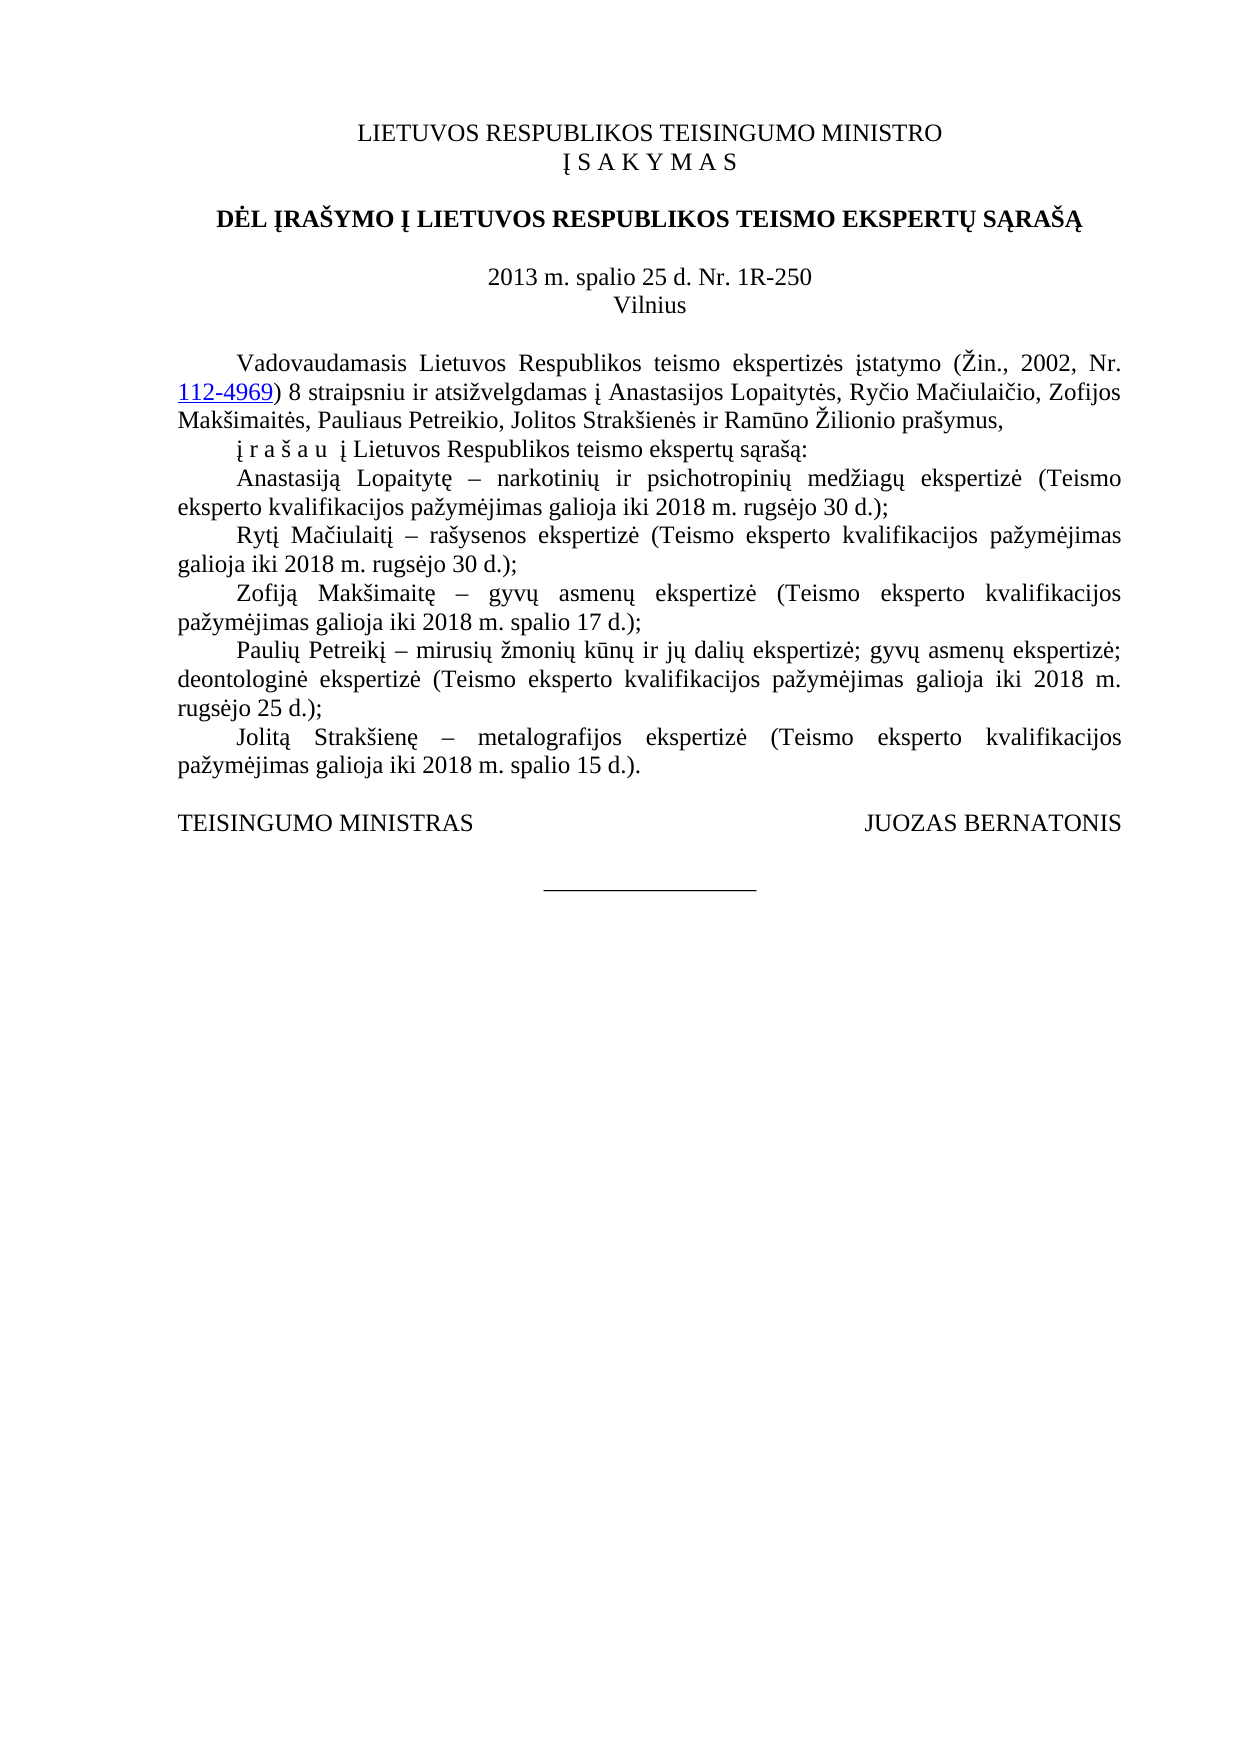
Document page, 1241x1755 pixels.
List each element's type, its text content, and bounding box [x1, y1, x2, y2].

text Zofiją Makšimaitę – gyvų asmenų ekspertizė (Teismo eksperto kvalifikacijos pažymėjimas galioja iki 2018 m. spalio 17 d.); [177, 578, 1122, 636]
text Vadovaudamasis Lietuvos Respublikos teismo ekspertizės įstatymo (Žin., 2002, Nr. 112-4969) 8 straipsniu ir atsižvelgdamas į Anastasijos Lopaitytės, Ryčio Mačiulaičio, Zofijos Makšimaitės, Pauliaus Petreikio, Jolitos Strakšienės ir Ramūno Žilionio prašymus, [177, 348, 1122, 434]
text Vilnius [177, 291, 1122, 319]
text Teisingumo ministras Juozas Bernatonis [177, 808, 1122, 837]
text 2013 m. spalio 25 d. Nr. 1R-250 [177, 262, 1122, 291]
text Anastasiją Lopaitytę – narkotinių ir psichotropinių medžiagų ekspertizė (Teismo eksperto kvalifikacijos pažymėjimas galioja iki 2018 m. rugsėjo 30 d.); [177, 463, 1122, 521]
text LIETUVOS RESPUBLIKOS TEISINGUMO MINISTRO [177, 118, 1122, 147]
text DĖL ĮRAŠYMO Į LIETUVOS RESPUBLIKOS TEISMO EKSPERTŲ SĄRAŠĄ [177, 204, 1122, 233]
text Rytį Mačiulaitį – rašysenos ekspertizė (Teismo eksperto kvalifikacijos pažymėjimas galioja iki 2018 m. rugsėjo 30 d.); [177, 521, 1122, 578]
text Paulių Petreikį – mirusių žmonių kūnų ir jų dalių ekspertizė; gyvų asmenų ekspertizė; deontologinė ekspertizė (Teismo eksperto kvalifikacijos pažymėjimas galioja iki 2018 m. rugsėjo 25 d.); [177, 636, 1122, 722]
text į r a š a u į Lietuvos Respublikos teismo ekspertų sąrašą: [177, 434, 1122, 463]
text Į S A K Y M A S [177, 147, 1122, 176]
text Jolitą Strakšienę – metalografijos ekspertizė (Teismo eksperto kvalifikacijos pažymėjimas galioja iki 2018 m. spalio 15 d.). [177, 722, 1122, 779]
text _________________ [177, 866, 1122, 894]
